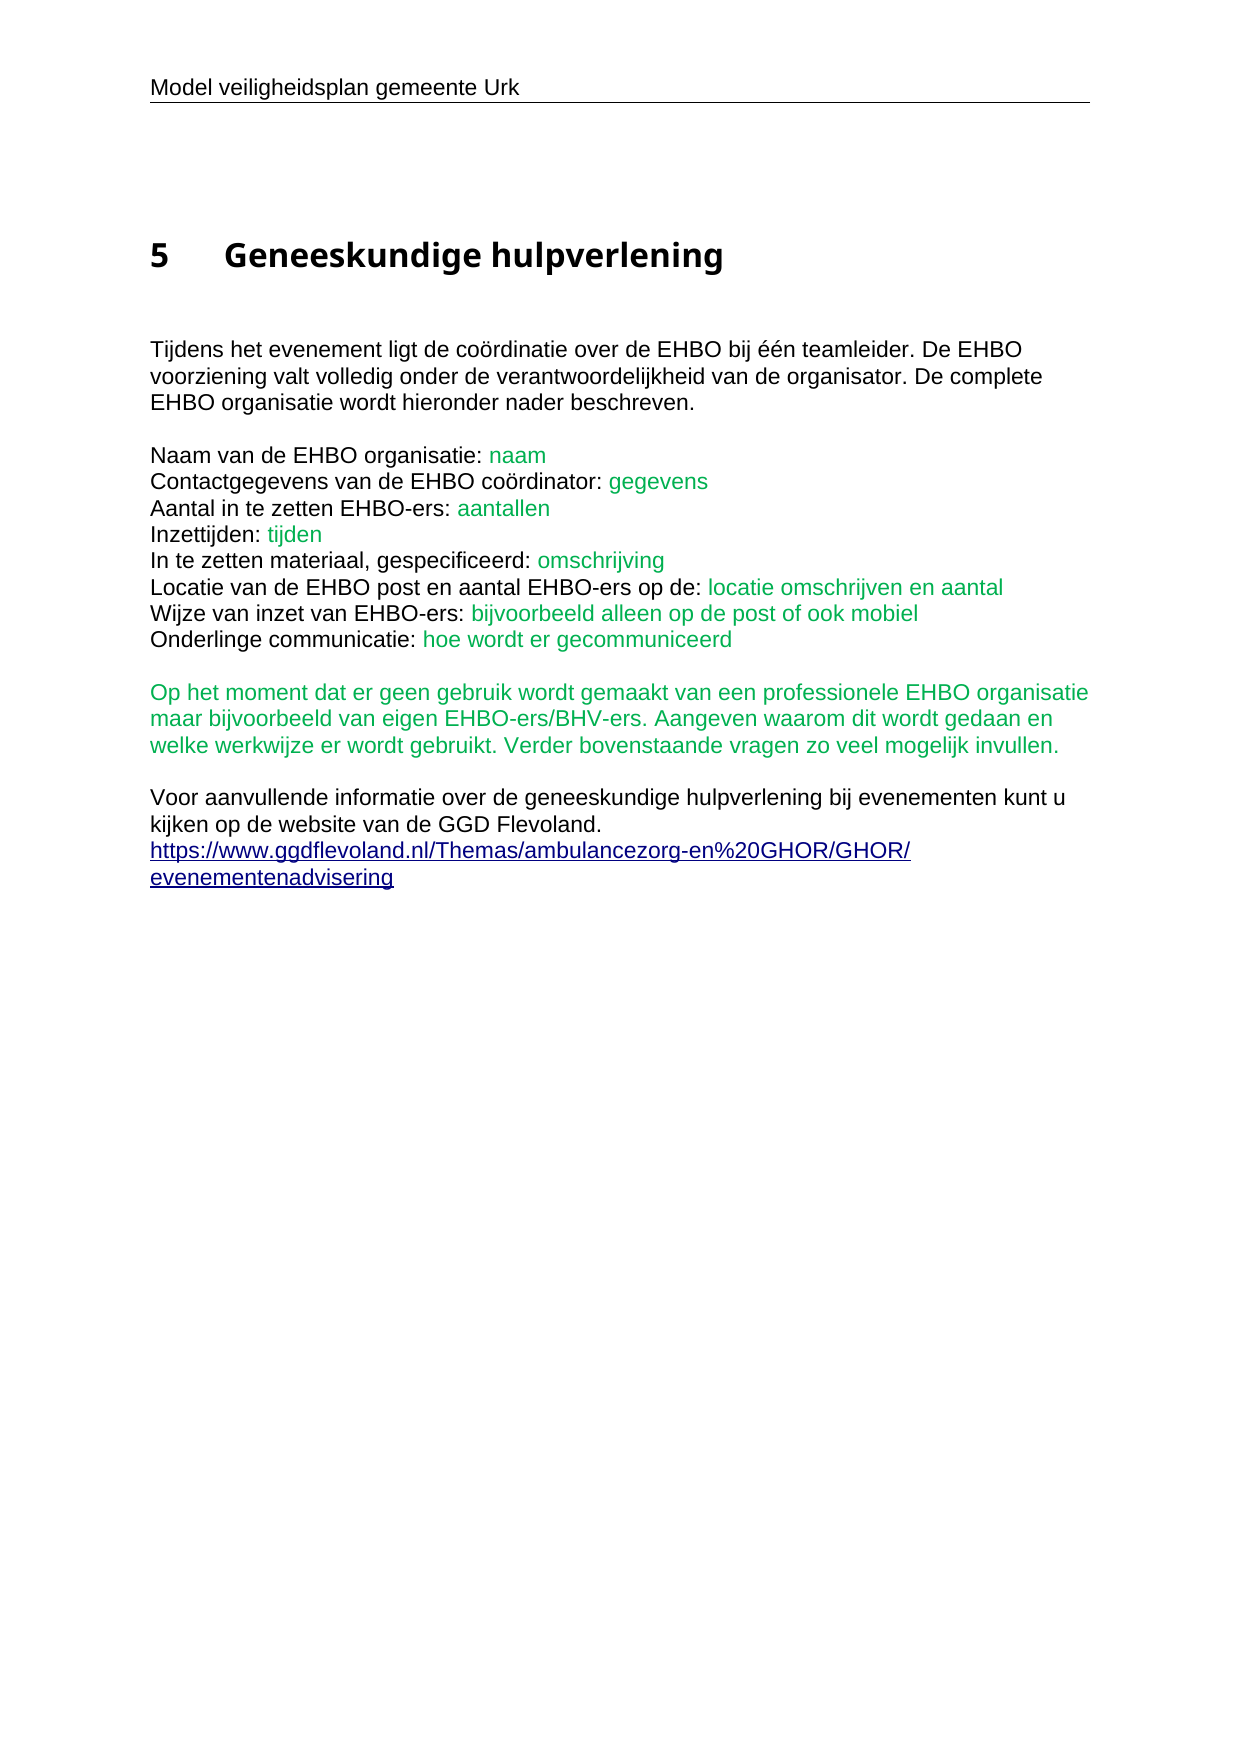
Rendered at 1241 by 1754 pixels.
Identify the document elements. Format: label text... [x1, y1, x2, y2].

text Aantal in te zetten EHBO-ers: aantallen [150, 494, 1090, 521]
text Locatie van de EHBO post en aantal EHBO-ers op de: locatie omschrijven en aantal [150, 573, 1090, 600]
text Wijze van inzet van EHBO-ers: bijvoorbeeld alleen op de post of ook mobiel [150, 600, 1090, 626]
text In te zetten materiaal, gespecificeerd: omschrijving [150, 547, 1090, 573]
subtitle 5 Geneeskundige hulpverlening [150, 232, 1090, 329]
text Inzettijden: tijden [150, 521, 1090, 547]
text Contactgegevens van de EHBO coördinator: gegevens [150, 468, 1090, 494]
text Op het moment dat er geen gebruik wordt gemaakt van een professionele EHBO organisatie maar bijvoorbeeld van eigen EHBO-ers/BHV-ers. Aangeven waarom dit wordt gedaan en welke werkwijze er wordt gebruikt. Verder bovenstaande vragen zo veel mogelijk invullen. [150, 679, 1090, 758]
text https://www.ggdflevoland.nl/Themas/ambulancezorg-en%20GHOR/GHOR/evenementenadvisering [150, 837, 1090, 890]
text Onderlinge communicatie: hoe wordt er gecommuniceerd [150, 626, 1090, 653]
text Voor aanvullende informatie over de geneeskundige hulpverlening bij evenementen kunt u kijken op de website van de GGD Flevoland. [150, 784, 1090, 837]
text Naam van de EHBO organisatie: naam [150, 442, 1090, 468]
text Tijdens het evenement ligt de coördinatie over de EHBO bij één teamleider. De EHBO voorziening valt volledig onder de verantwoordelijkheid van de organisator. De complete EHBO organisatie wordt hieronder nader beschreven. [150, 336, 1090, 415]
